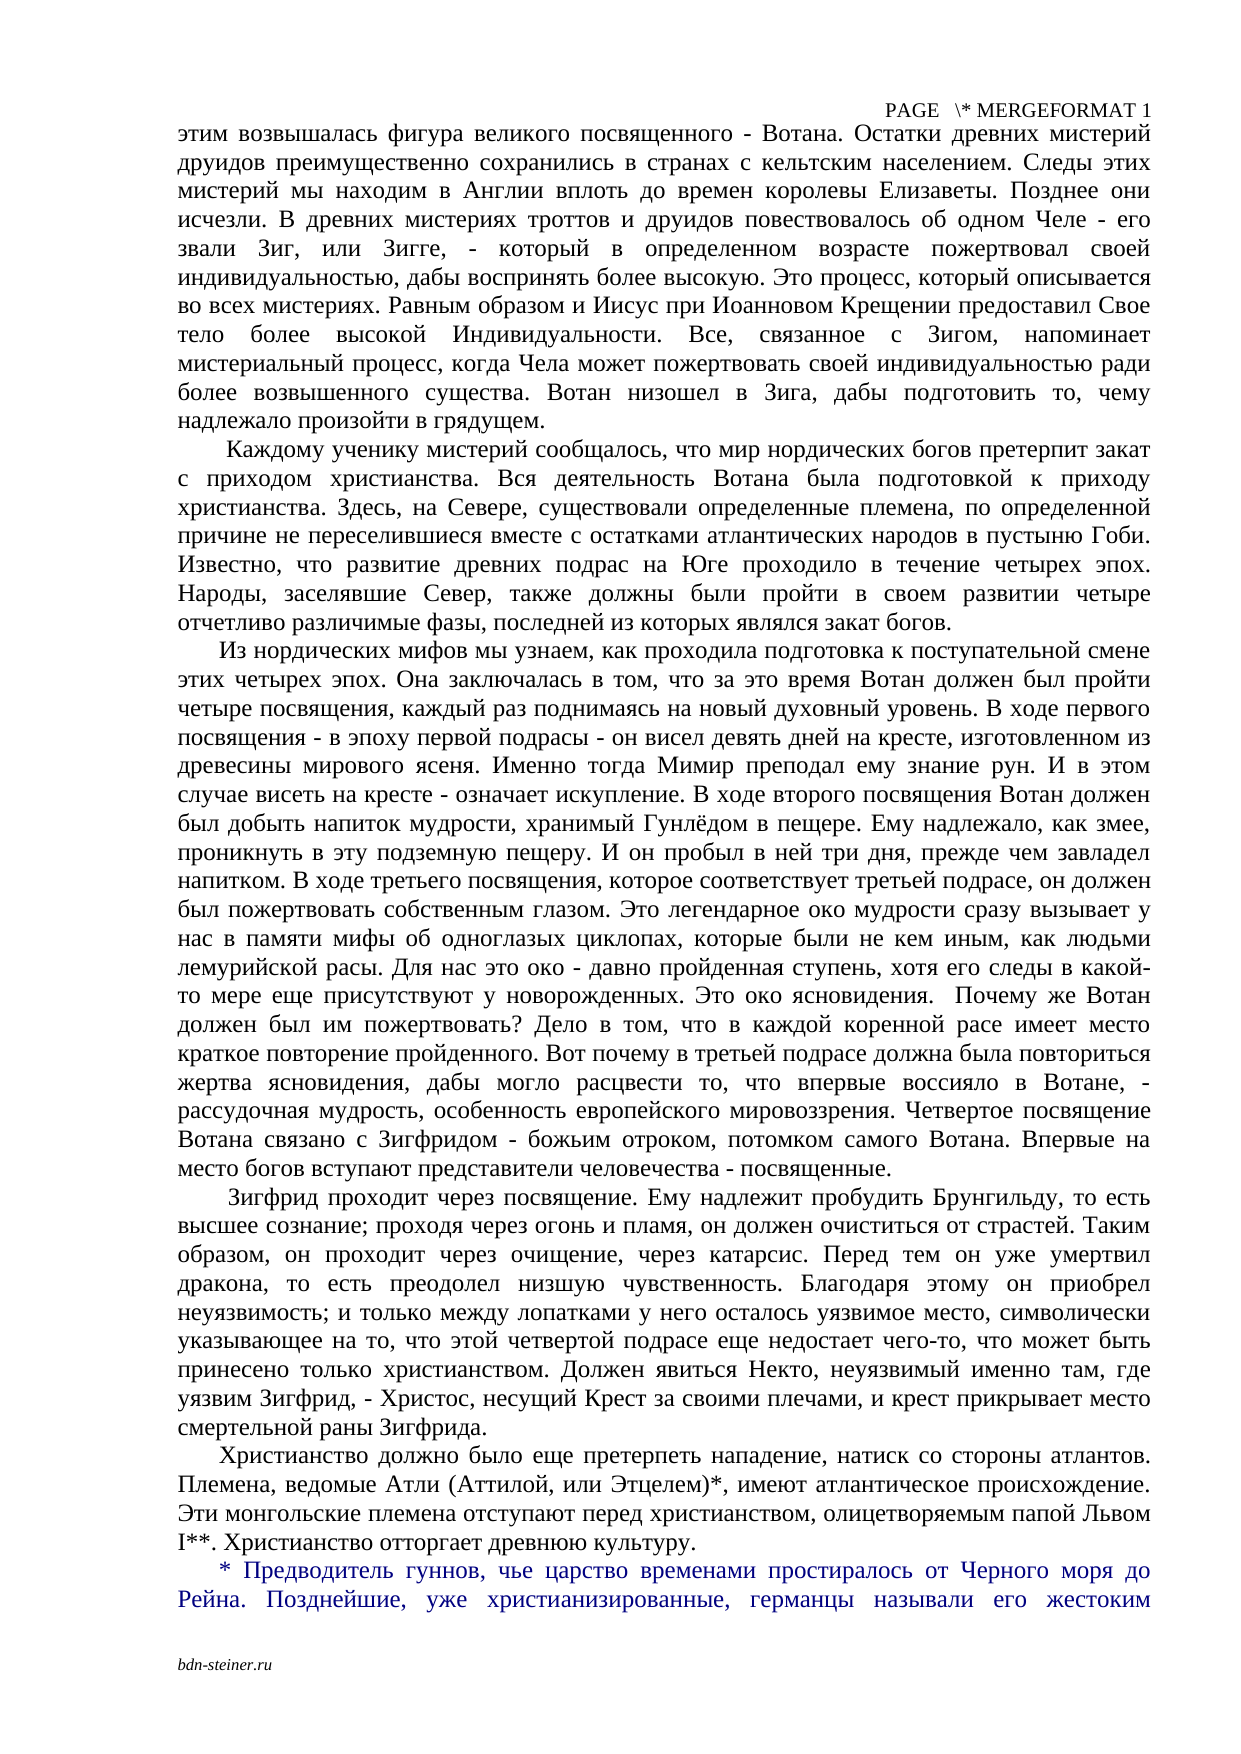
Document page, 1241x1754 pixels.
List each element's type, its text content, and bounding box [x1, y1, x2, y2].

text этим возвышалась фигура великого посвященного - Вотана. Остатки древних мистерий друидов преимущественно сохранились в странах с кельтским населением. Следы этих мистерий мы находим в Англии вплоть до времен королевы Елизаветы. Позднее они исчезли. В древних мистериях троттов и друидов повествовалось об одном Челе - его звали Зиг, или Зигге, - который в определенном возрасте пожертвовал своей индивидуальностью, дабы воспринять более высокую. Это процесс, который описывается во всех мистериях. Равным образом и Иисус при Иоанновом Крещении предоставил Свое тело более высокой Индивидуальности. Все, связанное с Зигом, напоминает мистериальный процесс, когда Чела может пожертвовать своей индивидуальностью ради более возвышенного существа. Вотан низошел в Зига, дабы подготовить то, чему надлежало произойти в грядущем. [177, 118, 1152, 434]
text Зигфрид проходит через посвящение. Ему надлежит пробудить Брунгильду, то есть высшее сознание; проходя через огонь и пламя, он должен очиститься от страстей. Таким образом, он проходит через очищение, через катарсис. Перед тем он уже умертвил дракона, то есть преодолел низшую чувственность. Благодаря этому он приобрел неуязвимость; и только между лопатками у него осталось уязвимое место, символически указывающее на то, что этой четвертой подрасе еще недостает чего-то, что может быть принесено только христианством. Должен явиться Некто, неуязвимый именно там, где уязвим Зигфрид, - Христос, несущий Крест за своими плечами, и крест прикрывает место смертельной раны Зигфрида. [177, 1182, 1152, 1441]
text Христианство должно было еще претерпеть нападение, натиск со стороны атлантов. Племена, ведомые Атли (Аттилой, или Этцелем)*, имеют атлантическое происхождение. Эти монгольские племена отступают перед христианством, олицетворяемым папой Львом I**. Христианство отторгает древнюю культуру. [177, 1441, 1152, 1556]
text * Предводитель гуннов, чье царство временами простиралось от Черного моря до Рейна. Позднейшие, уже христианизированные, германцы называли его жестоким [177, 1556, 1152, 1613]
text Каждому ученику мистерий сообщалось, что мир нордических богов претерпит закат с приходом христианства. Вся деятельность Вотана была подготовкой к приходу христианства. Здесь, на Севере, существовали определенные племена, по определенной причине не переселившиеся вместе с остатками атлантических народов в пустыню Гоби. Известно, что развитие древних подрас на Юге проходило в течение четырех эпох. Народы, заселявшие Север, также должны были пройти в своем развитии четыре отчетливо различимые фазы, последней из которых являлся закат богов. [177, 434, 1152, 636]
text Из нордических мифов мы узнаем, как проходила подготовка к поступательной смене этих четырех эпох. Она заключалась в том, что за это время Вотан должен был пройти четыре посвящения, каждый раз поднимаясь на новый духовный уровень. В ходе первого посвящения - в эпоху первой подрасы - он висел девять дней на кресте, изготовленном из древесины мирового ясеня. Именно тогда Мимир преподал ему знание рун. И в этом случае висеть на кресте - означает искупление. В ходе второго посвящения Вотан должен был добыть напиток мудрости, хранимый Гунлёдом в пещере. Ему надлежало, как змее, проникнуть в эту подземную пещеру. И он пробыл в ней три дня, прежде чем завладел напитком. В ходе третьего посвящения, которое соответствует третьей подрасе, он должен был пожертвовать собственным глазом. Это легендарное око мудрости сразу вызывает у нас в памяти мифы об одноглазых циклопах, которые были не кем иным, как людьми лемурийской расы. Для нас это око - давно пройденная ступень, хотя его следы в какой- то мере еще присутствуют у новорожденных. Это око ясновидения. Почему же Вотан должен был им пожертвовать? Дело в том, что в каждой коренной расе имеет место краткое повторение пройденного. Вот почему в третьей подрасе должна была повториться жертва ясновидения, дабы могло расцвести то, что впервые воссияло в Вотане, - рассудочная мудрость, особенность европейского мировоззрения. Четвертое посвящение Вотана связано с Зигфридом - божьим отроком, потомком самого Вотана. Впервые на место богов вступают представители человечества - посвященные. [177, 636, 1152, 1182]
